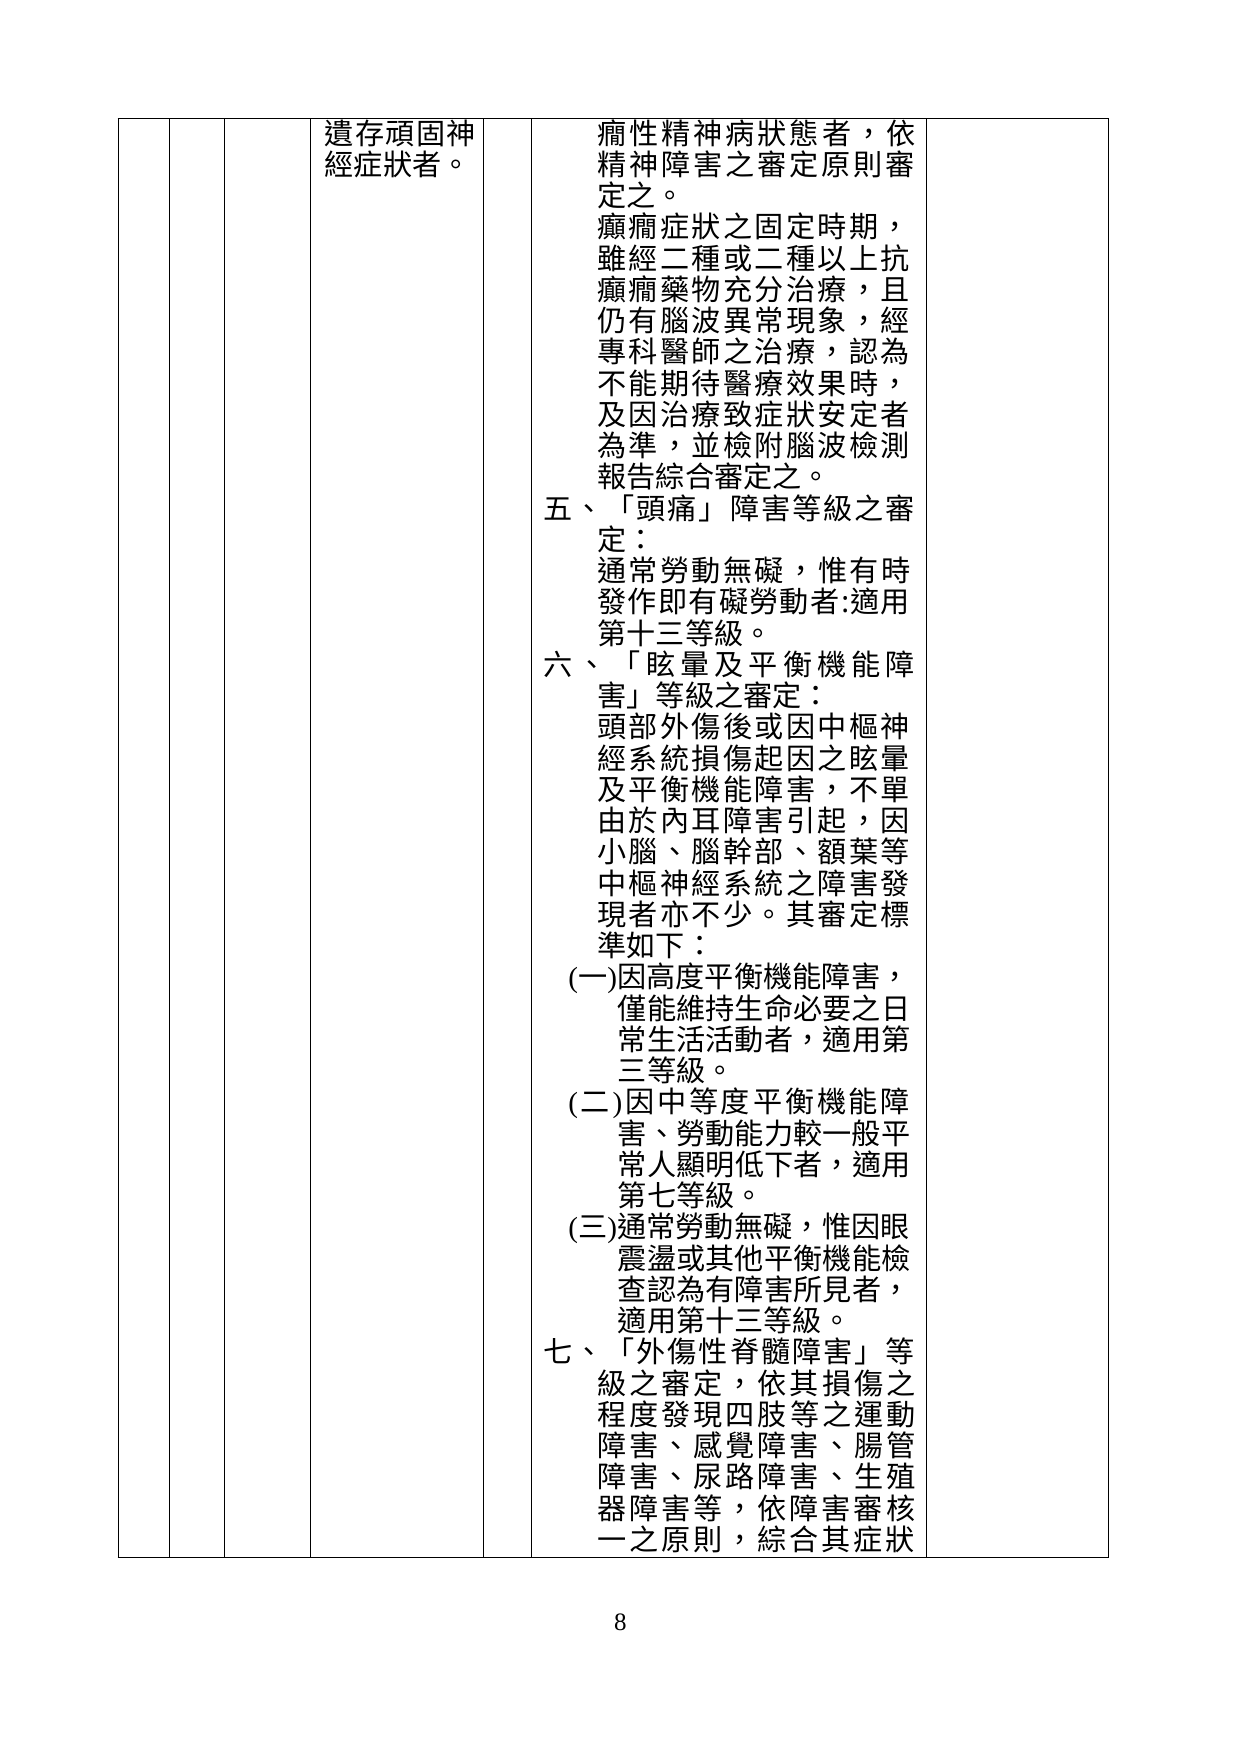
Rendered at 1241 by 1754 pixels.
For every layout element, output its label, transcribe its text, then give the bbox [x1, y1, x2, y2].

table_cell 癇性精神病狀態者，依精神障害之審定原則審定之。 癲癇症狀之固定時期，雖經二種或二種以上抗癲癇藥物充分治療，且仍有腦波異常現象，經專科醫師之治療，認為不能期待醫療效果時，及因治療致症狀安定者為準，並檢附腦波檢測報告綜合審定之。 五、「頭痛」障害等級之審定： 通常勞動無礙，惟有時發作即有礙勞動者:適用第十三等級。 六、「眩暈及平衡機能障害」等級之審定： 頭部外傷後或因中樞神經系統損傷起因之眩暈及平衡機能障害，不單由於內耳障害引起，因小腦、腦幹部、額葉等中樞神經系統之障害發現者亦不少。其審定標準如下： (一)因高度平衡機能障害，僅能維持生命必要之日常生活活動者，適用第三等級。 (二)因中等度平衡機能障害、勞動能力較一般平常人顯明低下者，適用第七等級。 (三)通常勞動無礙，惟因眼震盪或其他平衡機能檢查認為有障害所見者，適用第十三等級。 七、「外傷性脊髓障害」等級之審定，依其損傷之程度發現四肢等之運動障害、感覺障害、腸管障害、尿路障害、生殖器障害等，依障害審核一之原則，綜合其症狀 [532, 119, 926, 1557]
table_cell [927, 119, 1108, 1557]
table_cell 遺存頑固神經症狀者。 [311, 119, 483, 1557]
table_cell [484, 119, 531, 1557]
table_cell [119, 119, 169, 1557]
table_cell [170, 119, 224, 1557]
table_cell [225, 119, 310, 1557]
